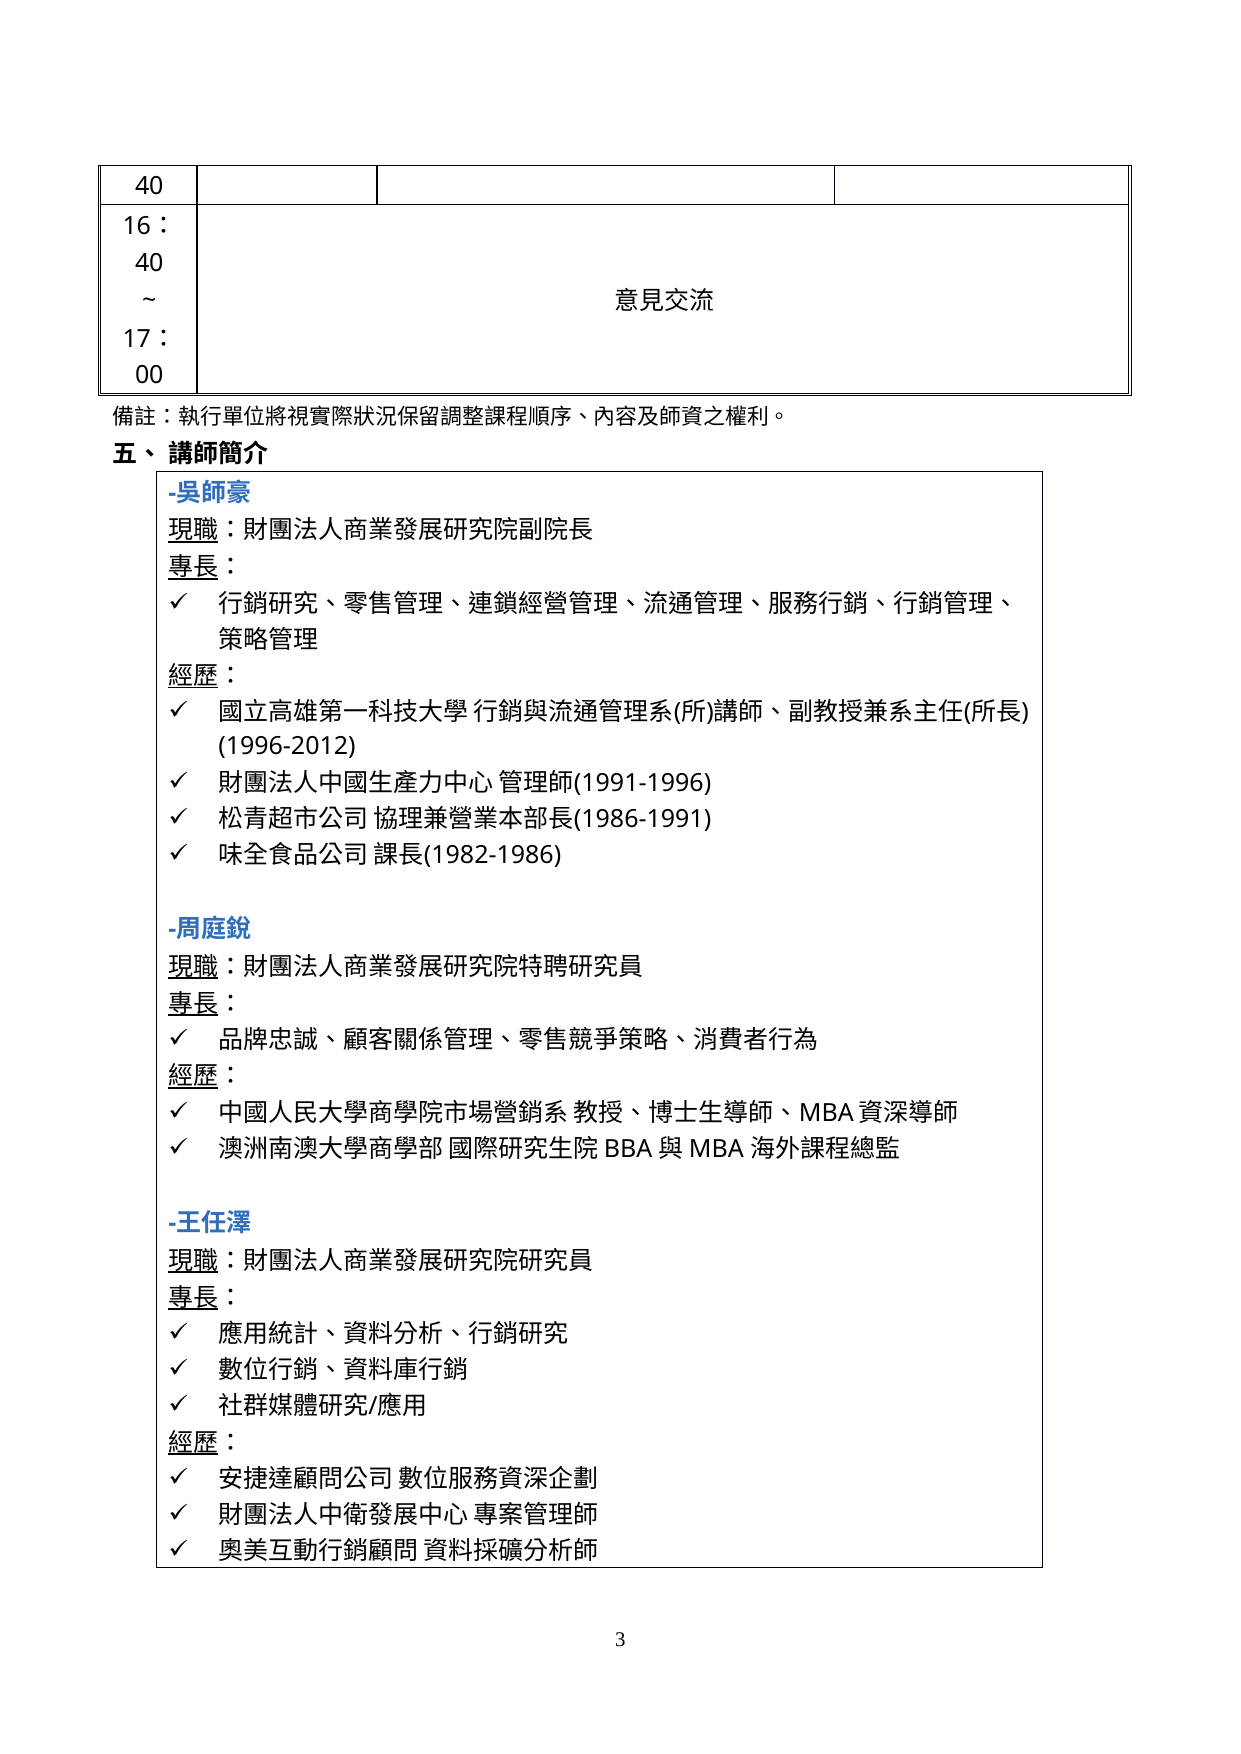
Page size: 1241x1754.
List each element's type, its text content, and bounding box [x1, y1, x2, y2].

table_cell [378, 166, 834, 203]
table_cell 40 [101, 166, 196, 203]
text 備註：執行單位將視實際狀況保留調整課程順序、內容及師資之權利。 [112, 396, 1128, 433]
table_header ‑吳師豪 現職：財團法人商業發展研究院副院長 專長： 行銷研究、零售管理、連鎖經營管理、流通管理、服務行銷、行銷管理、策略管理 經歷： 國立高雄第一科技大學 行銷與流通管理系(所)講師、副教授兼系主任(所長)(1996-2012) 財團法人中國生產力中心 管理師(1991-1996) 松青超市公司 協理兼營業本部長(1986-1991) 味全食品公司 課長(1982-1986) ‑周庭銳 現職：財團法人商業發展研究院特聘研究員 專長： 品牌忠誠、顧客關係管理、零售競爭策略、消費者行為 經歷： 中國人民大學商學院市場營銷系 教授、博士生導師、MBA資深導師 澳洲南澳大學商學部 國際研究生院BBA 與MBA 海外課程總監 ‑王任澤 現職：財團法人商業發展研究院研究員 專長： 應用統計、資料分析、行銷研究 數位行銷、資料庫行銷 社群媒體研究/應用 經歷： 安捷達顧問公司 數位服務資深企劃 財團法人中衛發展中心 專案管理師 奧美互動行銷顧問 資料採礦分析師 [157, 472, 1042, 1567]
list 講師簡介 [112, 433, 1128, 471]
table_cell 意見交流 [198, 205, 1128, 393]
table_cell [835, 166, 1128, 203]
table_cell 16：40 ~ 17：00 [101, 205, 196, 393]
table_cell [198, 166, 376, 203]
